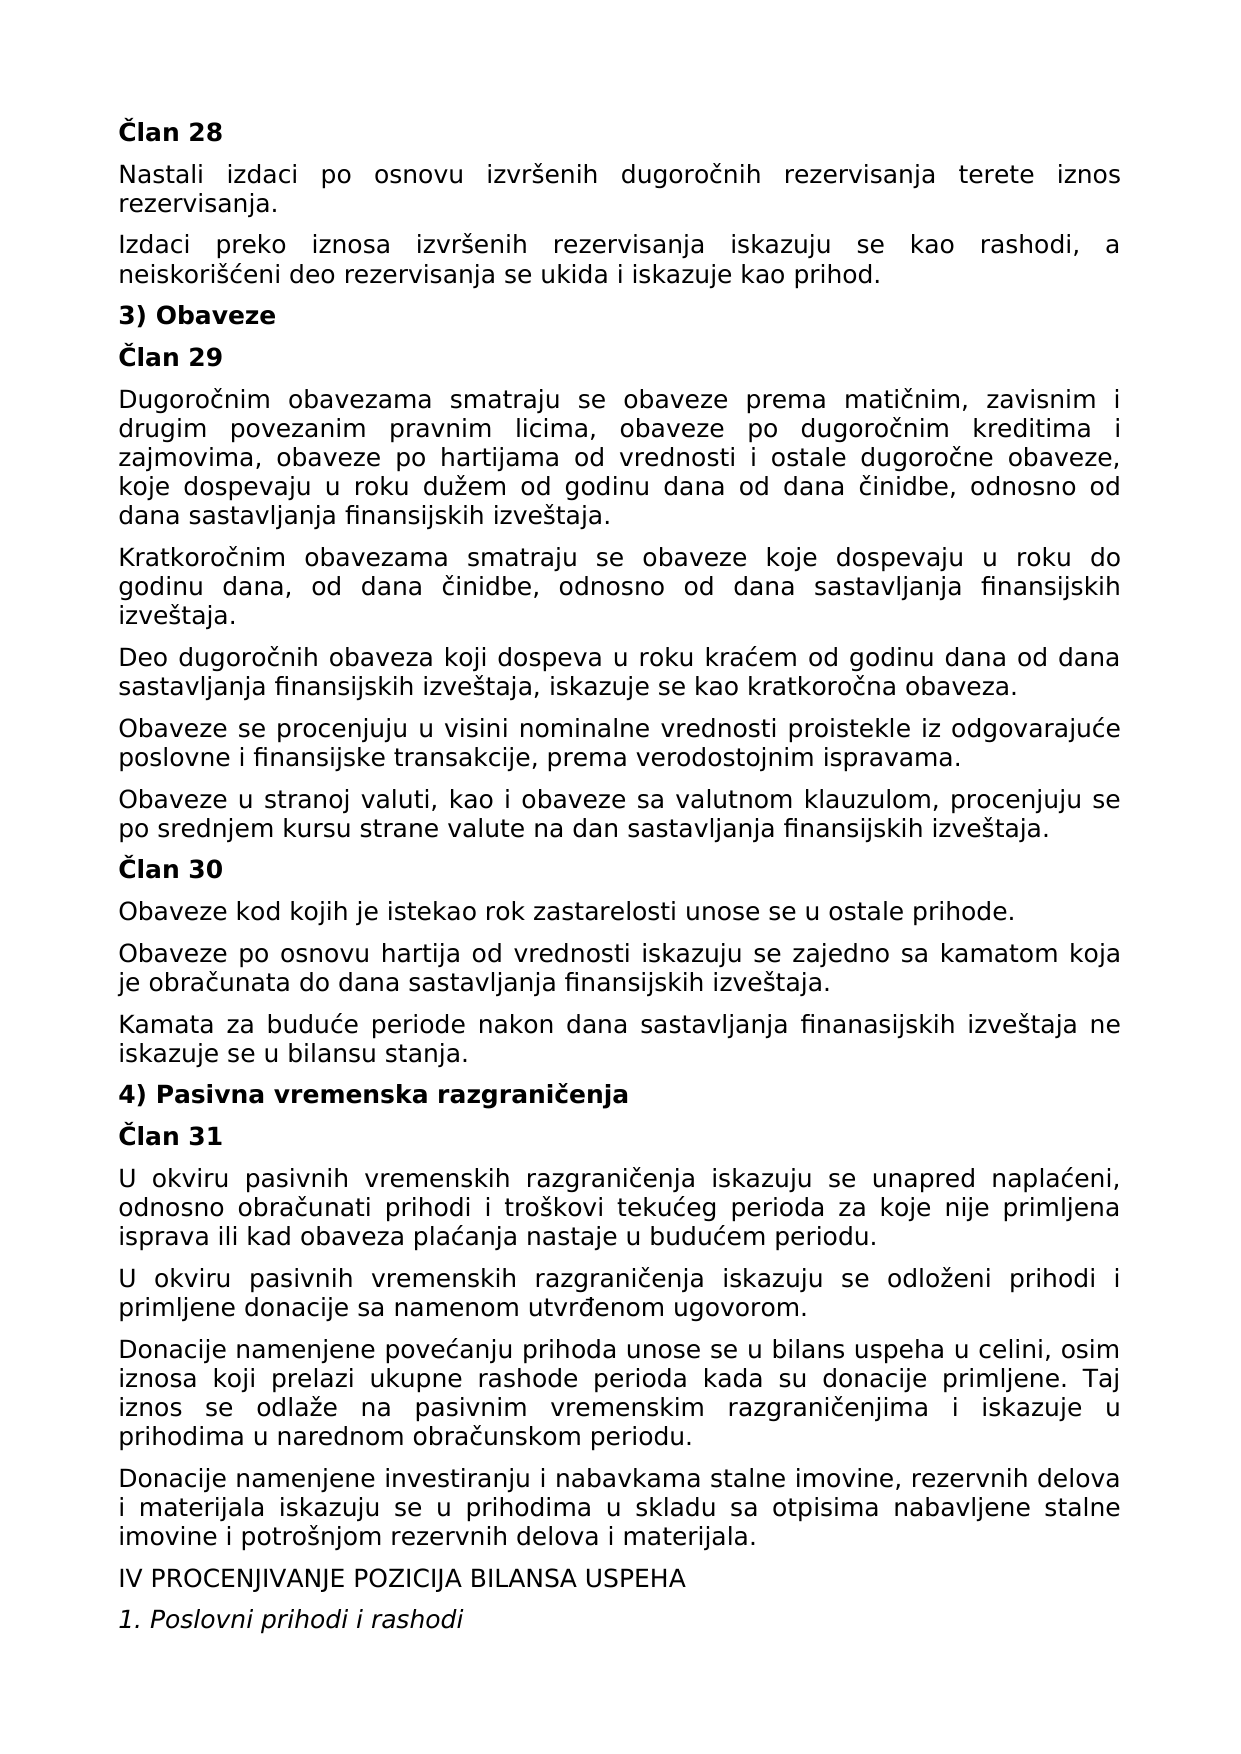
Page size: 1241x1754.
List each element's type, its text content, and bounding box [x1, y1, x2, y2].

text Član 30 [118, 856, 1122, 885]
text 3) Obaveze [118, 301, 1122, 331]
text Donacije namenjene investiranju i nabavkama stalne imovine, rezervnih delova i materijala iskazuju se u prihodima u skladu sa otpisima nabavljene stalne imovine i potrošnjom rezervnih delova i materijala. [118, 1464, 1122, 1551]
text Kamata za buduće periode nakon dana sastavljanja finanasijskih izveštaja ne iskazuje se u bilansu stanja. [118, 1010, 1122, 1068]
text Izdaci preko iznosa izvršenih rezervisanja iskazuju se kao rashodi, a neiskorišćeni deo rezervisanja se ukida i iskazuje kao prihod. [118, 231, 1122, 289]
text U okviru pasivnih vremenskih razgraničenja iskazuju se odloženi prihodi i primljene donacije sa namenom utvrđenom ugovorom. [118, 1264, 1122, 1322]
text Član 31 [118, 1122, 1122, 1151]
text Obaveze kod kojih je istekao rok zastarelosti unose se u ostale prihode. [118, 897, 1122, 926]
text Deo dugoročnih obaveza koji dospeva u roku kraćem od godinu dana od dana sastavljanja finansijskih izveštaja, iskazuje se kao kratkoročna obaveza. [118, 643, 1122, 701]
text U okviru pasivnih vremenskih razgraničenja iskazuju se unapred naplaćeni, odnosno obračunati prihodi i troškovi tekućeg perioda za koje nije primljena isprava ili kad obaveza plaćanja nastaje u budućem periodu. [118, 1164, 1122, 1251]
text Obaveze se procenjuju u visini nominalne vrednosti proistekle iz odgovarajuće poslovne i finansijske transakcije, prema verodostojnim ispravama. [118, 714, 1122, 772]
text Član 29 [118, 343, 1122, 372]
text Kratkoročnim obavezama smatraju se obaveze koje dospevaju u roku do godinu dana, od dana činidbe, odnosno od dana sastavljanja finansijskih izveštaja. [118, 543, 1122, 631]
text Donacije namenjene povećanju prihoda unose se u bilans uspeha u celini, osim iznosa koji prelazi ukupne rashode perioda kada su donacije primljene. Taj iznos se odlaže na pasivnim vremenskim razgraničenjima i iskazuje u prihodima u narednom obračunskom periodu. [118, 1335, 1122, 1451]
text Dugoročnim obavezama smatraju se obaveze prema matičnim, zavisnim i drugim povezanim pravnim licima, obaveze po dugoročnim kreditima i zajmovima, obaveze po hartijama od vrednosti i ostale dugoročne obaveze, koje dospevaju u roku dužem od godinu dana od dana činidbe, odnosno od dana sastavljanja finansijskih izveštaja. [118, 385, 1122, 531]
text Obaveze u stranoj valuti, kao i obaveze sa valutnom klauzulom, procenjuju se po srednjem kursu strane valute na dan sastavljanja finansijskih izveštaja. [118, 785, 1122, 843]
text Nastali izdaci po osnovu izvršenih dugoročnih rezervisanja terete iznos rezervisanja. [118, 160, 1122, 218]
text Član 28 [118, 118, 1122, 147]
text Obaveze po osnovu hartija od vrednosti iskazuju se zajedno sa kamatom koja je obračunata do dana sastavljanja finansijskih izveštaja. [118, 939, 1122, 997]
text 1. Poslovni prihodi i rashodi [118, 1606, 1122, 1635]
text 4) Pasivna vremenska razgraničenja [118, 1081, 1122, 1110]
text IV PROCENJIVANJE POZICIJA BILANSA USPEHA [118, 1564, 1122, 1593]
